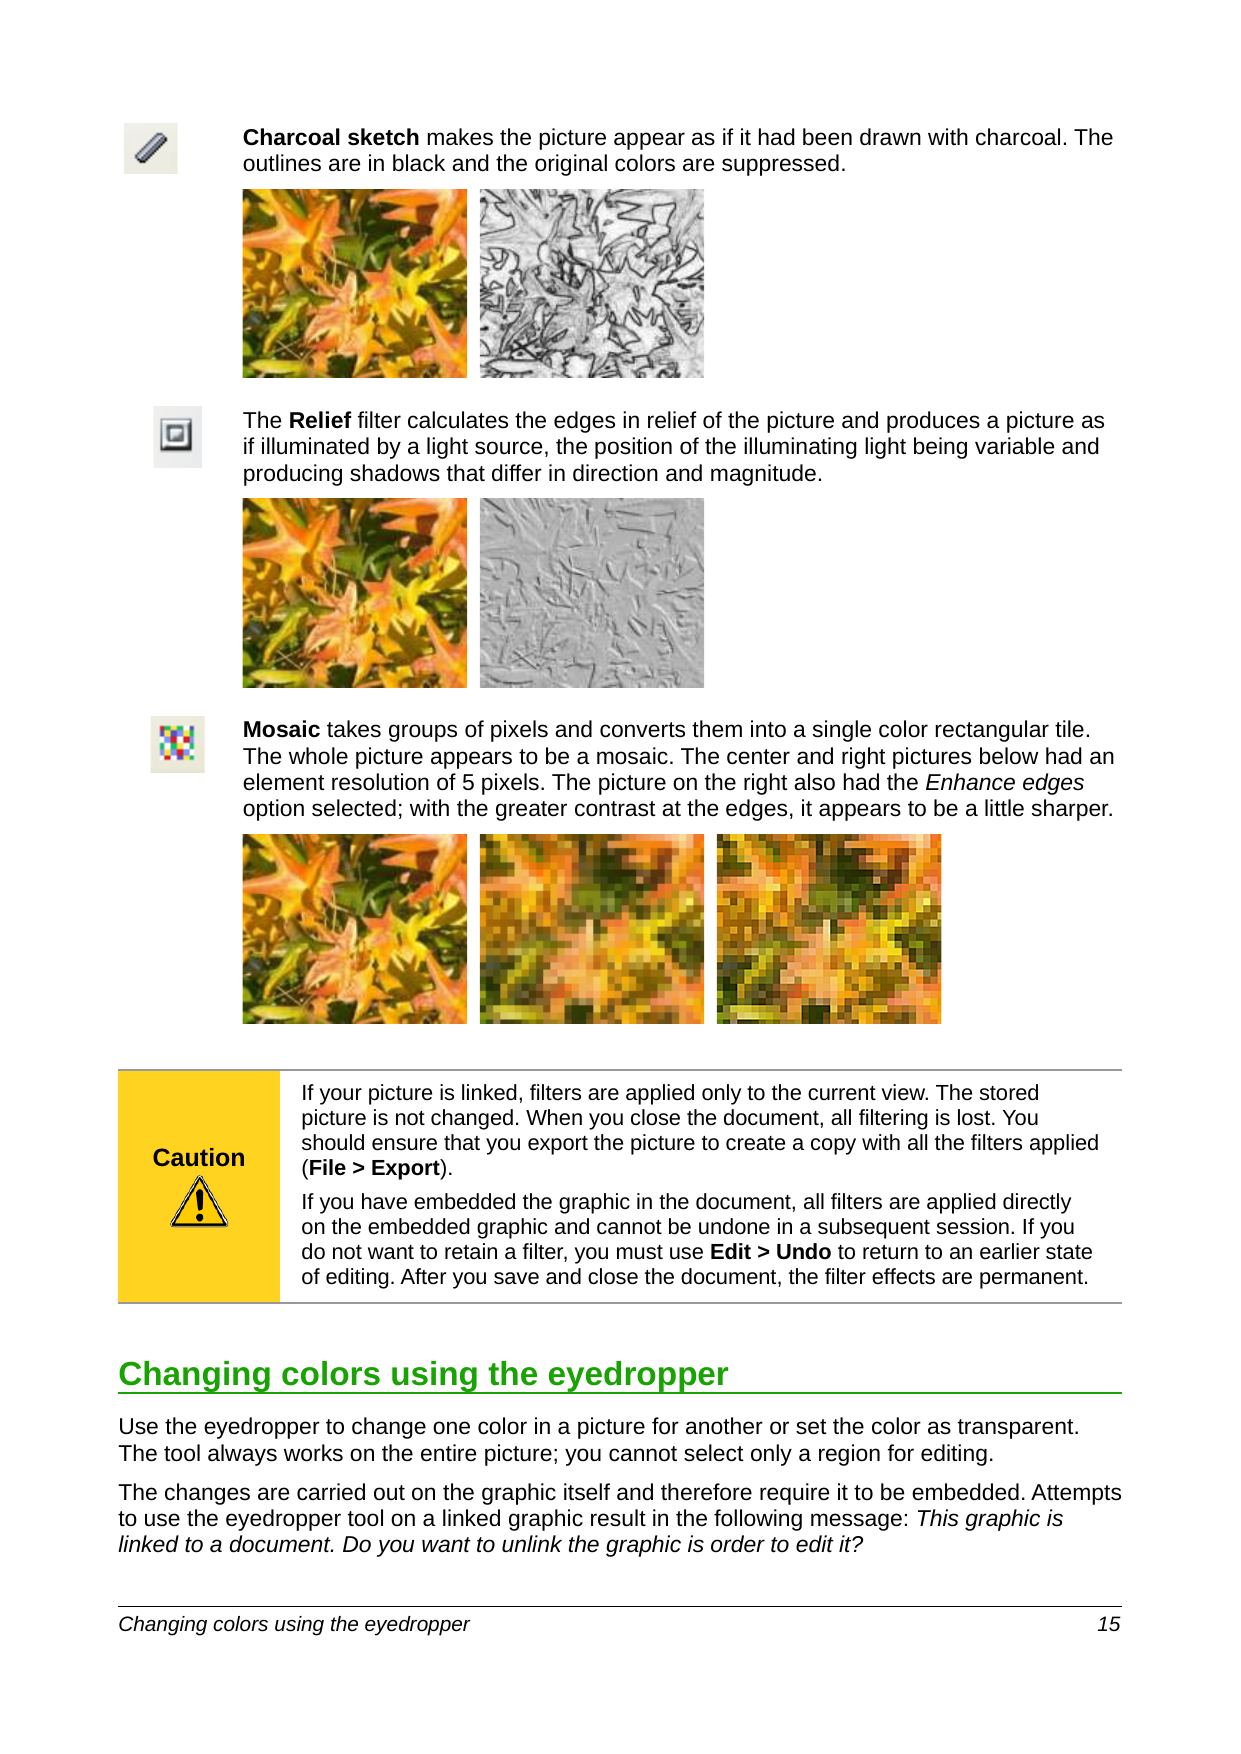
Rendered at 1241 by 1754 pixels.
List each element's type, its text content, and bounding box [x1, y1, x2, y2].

table_cell Mosaic takes groups of pixels and converts them into a single color rectangular tile. The whole picture appears to be a mosaic. The center and right pictures below had an element resolution of 5 pixels. The picture on the right also had the Enhance edges option selected; with the greater contrast at the edges, it appears to be a little sharper. [237, 711, 1122, 1034]
picture [242, 834, 468, 1024]
table_cell Charcoal sketch makes the picture appear as if it had been drawn with charcoal. The outlines are in black and the original colors are suppressed. [237, 118, 1124, 401]
picture [123, 123, 178, 174]
picture [479, 189, 705, 378]
table_cell [118, 118, 237, 401]
picture [166, 1171, 232, 1231]
picture [242, 189, 468, 378]
table_header Caution [118, 1071, 280, 1302]
table_header The Relief filter calculates the edges in relief of the picture and produces a picture as if illuminated by a light source, the position of the illuminating light being variable and producing shadows that differ in direction and magnitude. [237, 401, 1122, 711]
picture [153, 406, 202, 468]
picture [479, 498, 705, 688]
picture [479, 834, 705, 1024]
picture [716, 834, 942, 1024]
text Use the eyedropper to change one color in a picture for another or set the color as transparent. The tool always works on the entire picture; you cannot select only a region for editing. [118, 1413, 1122, 1466]
text The changes are carried out on the graphic itself and therefore require it to be embedded. Attempts to use the eyedropper tool on a linked graphic result in the following message: This graphic is linked to a document. Do you want to unlink the graphic is order to edit it? [118, 1478, 1122, 1558]
table_header If your picture is linked, filters are applied only to the current view. The stored picture is not changed. When you close the document, all filtering is lost. You should ensure that you export the picture to create a copy with all the filters applied (File > Export). If you have embedded the graphic in the document, all filters are applied directly on the embedded graphic and cannot be undone in a subsequent session. If you do not want to retain a filter, you must use Edit > Undo to return to an earlier state of editing. After you save and close the document, the filter effects are permanent. [280, 1071, 1122, 1302]
table_header [118, 401, 237, 711]
picture [150, 716, 205, 773]
table_cell [118, 711, 237, 1034]
picture [242, 498, 468, 688]
subtitle Changing colors using the eyedropper [118, 1354, 1122, 1392]
